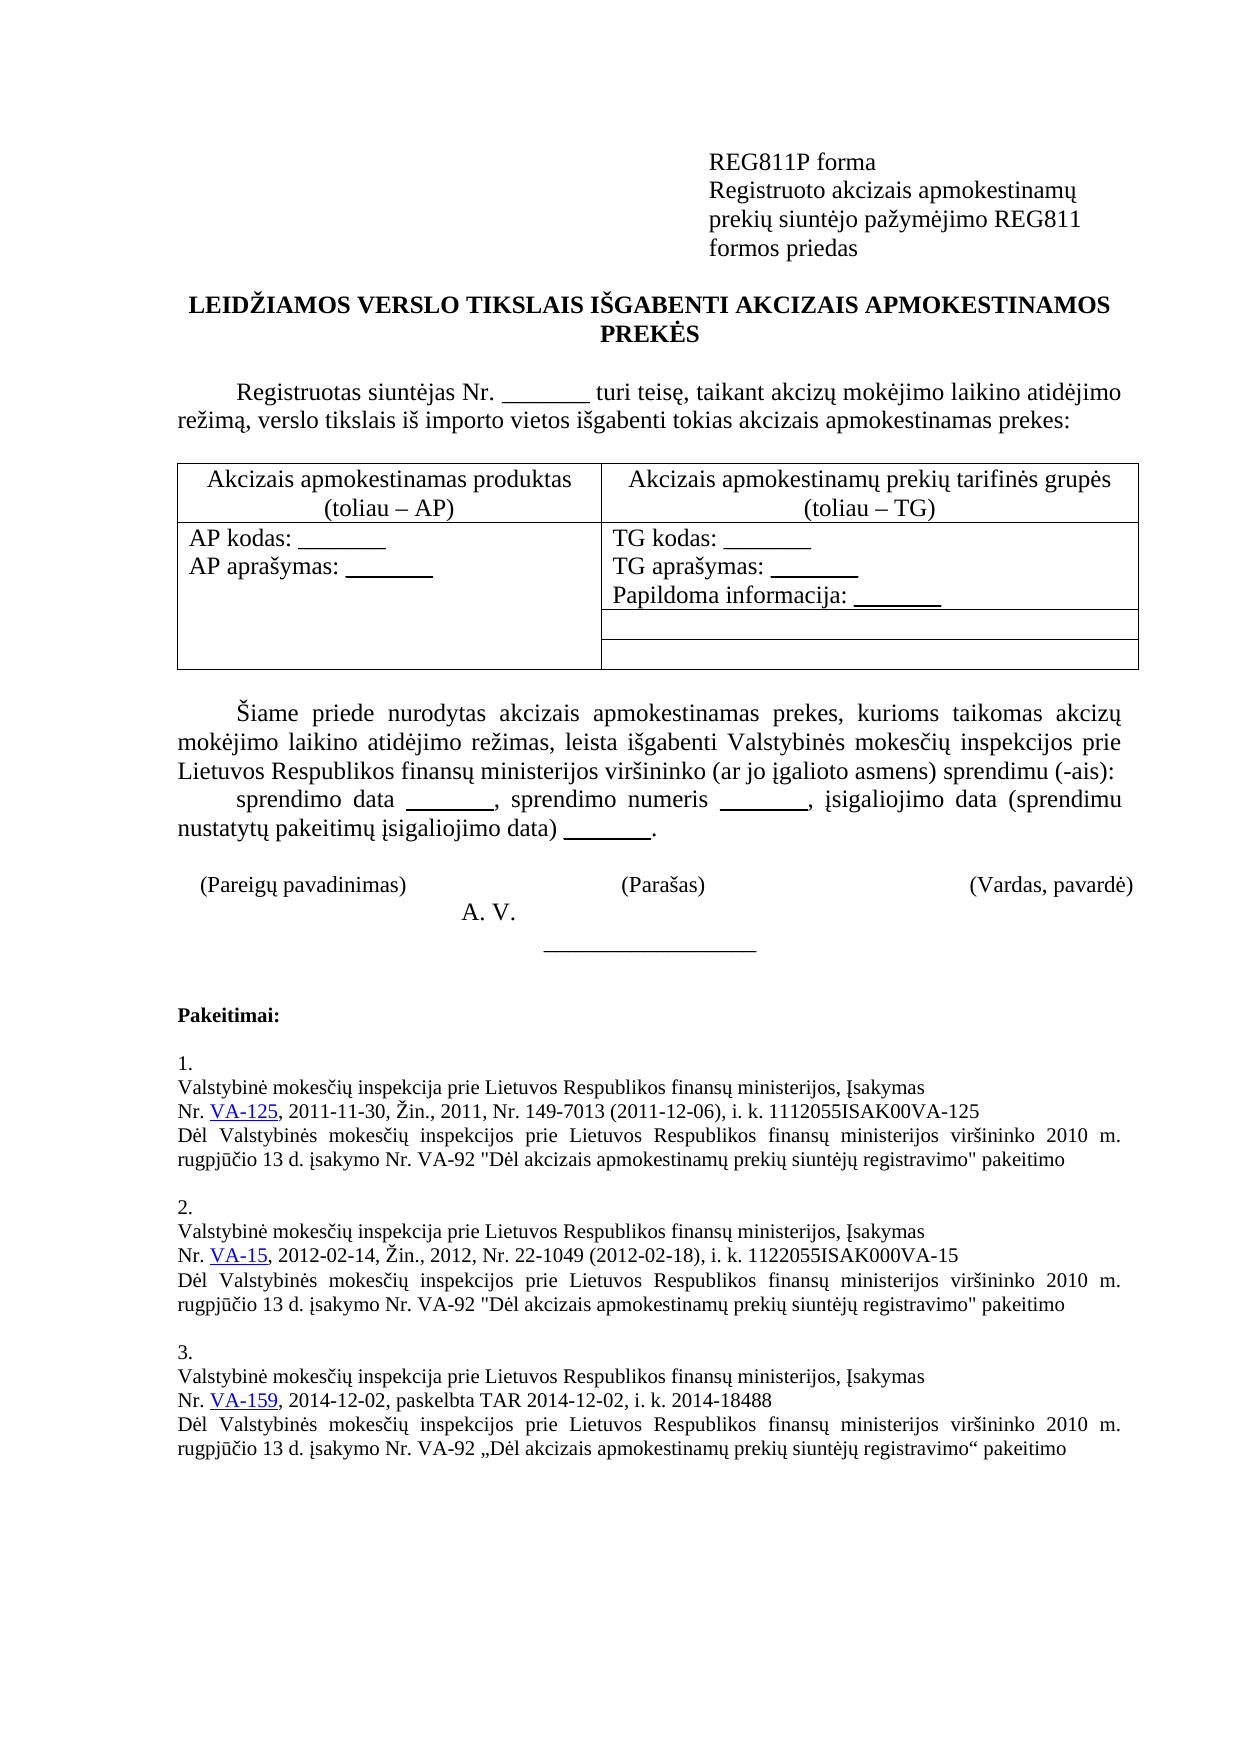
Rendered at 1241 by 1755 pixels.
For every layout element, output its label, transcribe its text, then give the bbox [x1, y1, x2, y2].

text REG811P forma [177, 147, 1122, 176]
table_header (Parašas) [503, 871, 824, 897]
text Valstybinė mokesčių inspekcija prie Lietuvos Respublikos finansų ministerijos, Įsakymas [177, 1364, 1122, 1388]
text Valstybinė mokesčių inspekcija prie Lietuvos Respublikos finansų ministerijos, Įsakymas [177, 1219, 1122, 1243]
table_header Akcizais apmokestinamas produktas (toliau – AP) [178, 464, 601, 522]
text formos priedas [177, 233, 1122, 262]
table_cell [602, 640, 1138, 668]
text 3. [177, 1340, 1122, 1364]
text Valstybinė mokesčių inspekcija prie Lietuvos Respublikos finansų ministerijos, Įsakymas [177, 1075, 1122, 1099]
table_cell AP kodas: _______ AP aprašymas: _______ [178, 523, 601, 668]
text Registruoto akcizais apmokestinamų [177, 176, 1122, 204]
text _________________ [177, 926, 1122, 955]
text Nr. VA-15, 2012-02-14, Žin., 2012, Nr. 22-1049 (2012-02-18), i. k. 1122055ISAK000VA-15 [177, 1243, 1122, 1267]
table_cell TG kodas: _______ TG aprašymas: _______ Papildoma informacija: _______ [602, 523, 1138, 609]
text Dėl Valstybinės mokesčių inspekcijos prie Lietuvos Respublikos finansų ministerijos viršininko 2010 m. rugpjūčio 13 d. įsakymo Nr. VA-92 "Dėl akcizais apmokestinamų prekių siuntėjų registravimo" pakeitimo [177, 1267, 1122, 1316]
table_header Akcizais apmokestinamų prekių tarifinės grupės (toliau – TG) [602, 464, 1138, 522]
text 1. [177, 1051, 1122, 1075]
text Šiame priede nurodytas akcizais apmokestinamas prekes, kurioms taikomas akcizų mokėjimo laikino atidėjimo režimas, leista išgabenti Valstybinės mokesčių inspekcijos prie Lietuvos Respublikos finansų ministerijos viršininko (ar jo įgalioto asmens) sprendimu (-ais): [177, 698, 1122, 784]
text Dėl Valstybinės mokesčių inspekcijos prie Lietuvos Respublikos finansų ministerijos viršininko 2010 m. rugpjūčio 13 d. įsakymo Nr. VA-92 "Dėl akcizais apmokestinamų prekių siuntėjų registravimo" pakeitimo [177, 1123, 1122, 1171]
text Dėl Valstybinės mokesčių inspekcijos prie Lietuvos Respublikos finansų ministerijos viršininko 2010 m. rugpjūčio 13 d. įsakymo Nr. VA-92 „Dėl akcizais apmokestinamų prekių siuntėjų registravimo“ pakeitimo [177, 1412, 1122, 1460]
table_header (Vardas, pavardė) [824, 871, 1145, 897]
text Nr. VA-125, 2011-11-30, Žin., 2011, Nr. 149-7013 (2011-12-06), i. k. 1112055ISAK00VA-125 [177, 1099, 1122, 1123]
table_header (Pareigų pavadinimas) [189, 871, 503, 897]
text Registruotas siuntėjas Nr. _______ turi teisę, taikant akcizų mokėjimo laikino atidėjimo režimą, verslo tikslais iš importo vietos išgabenti tokias akcizais apmokestinamas prekes: [177, 377, 1122, 434]
text sprendimo data _______, sprendimo numeris _______, įsigaliojimo data (sprendimu nustatytų pakeitimų įsigaliojimo data) _______. [177, 784, 1122, 842]
text Pakeitimai: [177, 1003, 1122, 1027]
text prekių siuntėjo pažymėjimo REG811 [177, 204, 1122, 233]
table_cell [602, 610, 1138, 639]
text LEIDŽIAMOS VERSLO TIKSLAIS IŠGABENTI AKCIZAIS APMOKESTINAMOS PREKĖS [177, 291, 1122, 348]
text 2. [177, 1195, 1122, 1219]
text Nr. VA-159, 2014-12-02, paskelbta TAR 2014-12-02, i. k. 2014-18488 [177, 1388, 1122, 1412]
text A. V. [402, 897, 1122, 926]
